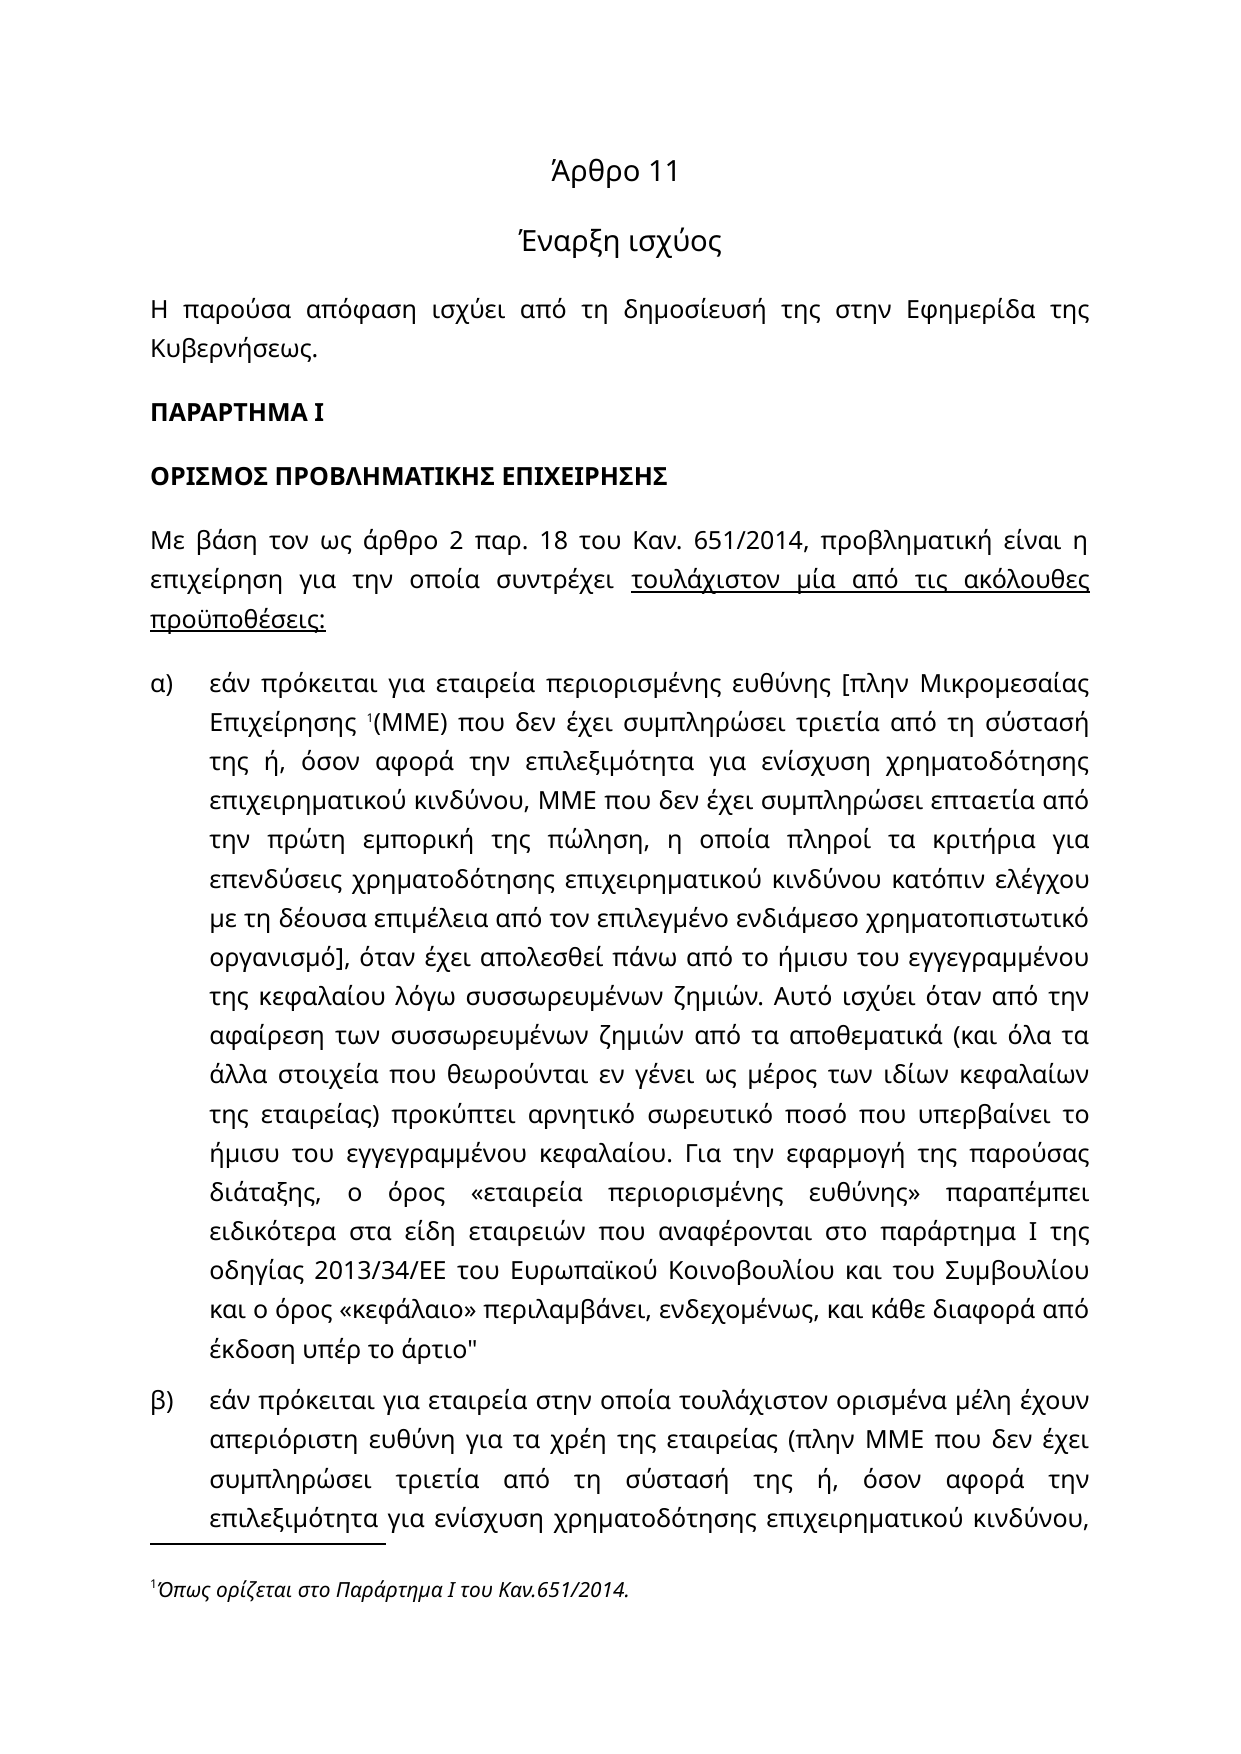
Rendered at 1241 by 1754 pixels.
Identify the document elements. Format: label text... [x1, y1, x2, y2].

subtitle Άρθρο 11 [150, 150, 1090, 190]
subtitle Έναρξη ισχύος [150, 221, 1090, 260]
text ΟΡΙΣΜΟΣ ΠΡΟΒΛΗΜΑΤΙΚΗΣ ΕΠΙΧΕΙΡΗΣΗΣ [150, 459, 1090, 493]
text Η παρούσα απόφαση ισχύει από τη δημοσίευσή της στην Εφημερίδα της Κυβερνήσεως. [150, 291, 1090, 364]
text Όπως ορίζεται στο Παράρτημα I του Καν.651/2014. [150, 1576, 1090, 1604]
list α) εάν πρόκειται για εταιρεία περιορισμένης ευθύνης [πλην Μικρομεσαίας Επιχείρησης (ΜΜΕ) που δεν έχει συμπληρώσει τριετία από τη σύστασή της ή, όσον αφορά την επιλεξιμότητα για ενίσχυση χρηματοδότησης επιχειρηματικού κινδύνου, ΜΜΕ που δεν έχει συμπληρώσει επταετία από την πρώτη εμπορική της πώληση, η οποία πληροί τα κριτήρια για επενδύσεις χρηματοδότησης επιχειρηματικού κινδύνου κατόπιν ελέγχου με τη δέουσα επιμέλεια από τον επιλεγμένο ενδιάμεσο χρηματοπιστωτικό οργανισμό], όταν έχει απολεσθεί πάνω από το ήμισυ του εγγεγραμμένου της κεφαλαίου λόγω συσσωρευμένων ζημιών. Αυτό ισχύει όταν από την αφαίρεση των συσσωρευμένων ζημιών από τα αποθεματικά (και όλα τα άλλα στοιχεία που θεωρούνται εν γένει ως μέρος των ιδίων κεφαλαίων της εταιρείας) προκύπτει αρνητικό σωρευτικό ποσό που υπερβαίνει το ήμισυ του εγγεγραμμένου κεφαλαίου. Για την εφαρμογή της παρούσας διάταξης, ο όρος «εταιρεία περιορισμένης ευθύνης» παραπέμπει ειδικότερα στα είδη εταιρειών που αναφέρονται στο παράρτημα I της οδηγίας 2013/34/ΕΕ του Ευρωπαϊκού Κοινοβουλίου και του Συμβουλίου και ο όρος «κεφάλαιο» περιλαμβάνει, ενδεχομένως, και κάθε διαφορά από έκδοση υπέρ το άρτιο" [150, 665, 1090, 1365]
text ΠΑΡΑΡΤΗΜΑ Ι [150, 394, 1090, 429]
text Με βάση τον ως άρθρο 2 παρ. 18 του Καν. 651/2014, προβληματική είναι η επιχείρηση για την οποία συντρέχει τουλάχιστον μία από τις ακόλουθες προϋποθέσεις: [150, 523, 1090, 635]
list β) εάν πρόκειται για εταιρεία στην οποία τουλάχιστον ορισμένα μέλη έχουν απεριόριστη ευθύνη για τα χρέη της εταιρείας (πλην ΜΜΕ που δεν έχει συμπληρώσει τριετία από τη σύστασή της ή, όσον αφορά την επιλεξιμότητα για ενίσχυση χρηματοδότησης επιχειρηματικού κινδύνου, [150, 1383, 1090, 1534]
